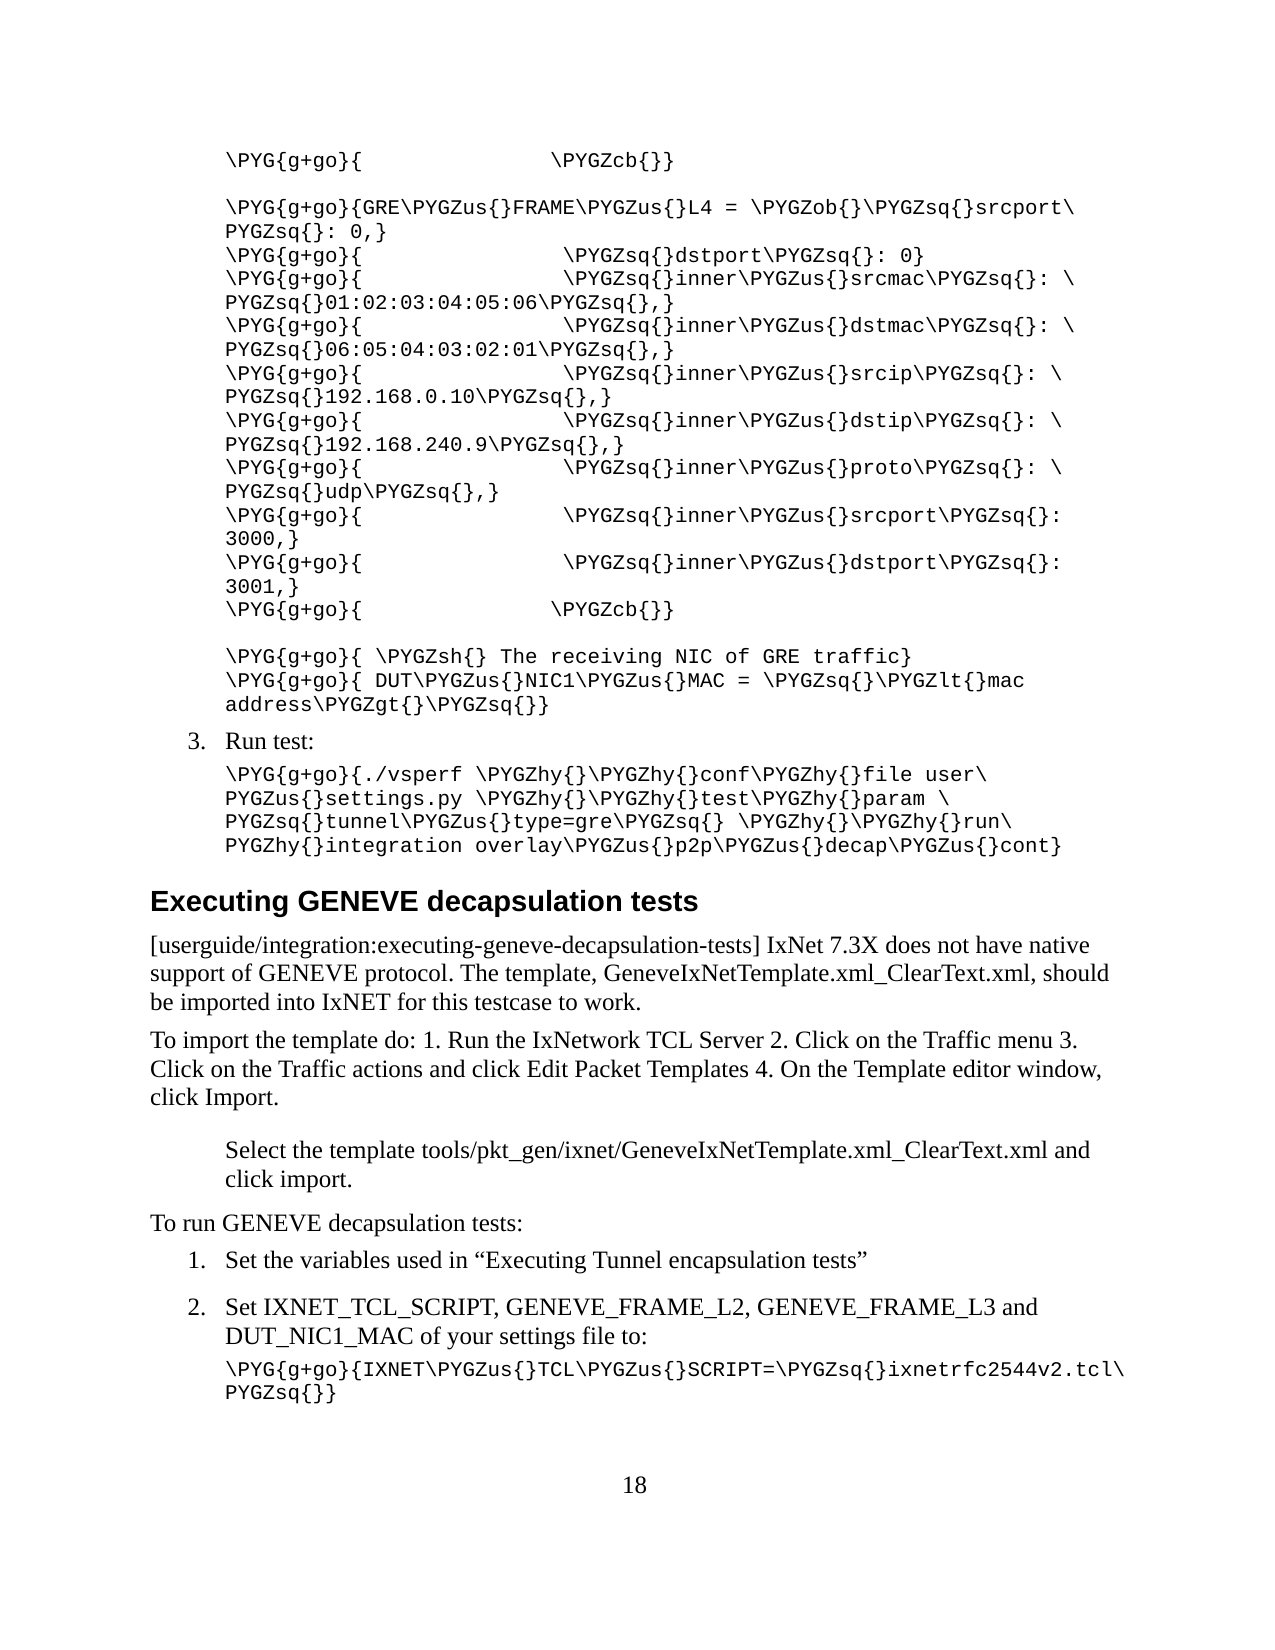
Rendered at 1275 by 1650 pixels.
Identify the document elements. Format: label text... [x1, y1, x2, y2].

text \PYG{g+go}{ \PYGZsq{}inner\PYGZus{}srcip\PYGZsq{}: \PYGZsq{}192.168.0.10\PYGZsq{},} [225, 363, 1125, 410]
text \PYG{g+go}{ \PYGZsq{}inner\PYGZus{}srcmac\PYGZsq{}: \PYGZsq{}01:02:03:04:05:06\PYGZsq{},} [225, 268, 1125, 316]
list Set IXNET_TCL_SCRIPT, GENEVE_FRAME_L2, GENEVE_FRAME_L3 and DUT_NIC1_MAC of your settings file to: [187, 1292, 1125, 1349]
text [userguide/integration:executing-geneve-decapsulation-tests] IxNet 7.3X does not have native support of GENEVE protocol. The template, GeneveIxNetTemplate.xml_ClearText.xml, should be imported into IxNET for this testcase to work. [150, 930, 1125, 1016]
list Run test: [187, 726, 1125, 755]
text \PYG{g+go}{ \PYGZsq{}inner\PYGZus{}dstport\PYGZsq{}: 3001,} [225, 552, 1125, 599]
text \PYG{g+go}{ \PYGZsq{}inner\PYGZus{}dstip\PYGZsq{}: \PYGZsq{}192.168.240.9\PYGZsq{},} [225, 410, 1125, 457]
text To import the template do: 1. Run the IxNetwork TCL Server 2. Click on the Traffic menu 3. Click on the Traffic actions and click Edit Packet Templates 4. On the Template editor window, click Import. [150, 1025, 1125, 1111]
text \PYG{g+go}{ \PYGZsh{} The receiving NIC of GRE traffic} [225, 647, 1125, 670]
text \PYG{g+go}{ \PYGZcb{}} [225, 150, 1125, 174]
text \PYG{g+go}{ \PYGZsq{}dstport\PYGZsq{}: 0} [225, 244, 1125, 268]
text \PYG{g+go}{ \PYGZsq{}inner\PYGZus{}srcport\PYGZsq{}: 3000,} [225, 505, 1125, 552]
text \PYG{g+go}{GRE\PYGZus{}FRAME\PYGZus{}L4 = \PYGZob{}\PYGZsq{}srcport\PYGZsq{}: 0,} [225, 197, 1125, 244]
text \PYG{g+go}{ \PYGZsq{}inner\PYGZus{}proto\PYGZsq{}: \PYGZsq{}udp\PYGZsq{},} [225, 457, 1125, 505]
text \PYG{g+go}{ \PYGZsq{}inner\PYGZus{}dstmac\PYGZsq{}: \PYGZsq{}06:05:04:03:02:01\PYGZsq{},} [225, 316, 1125, 363]
text \PYG{g+go}{ \PYGZcb{}} [225, 599, 1125, 623]
text \PYG{g+go}{IXNET\PYGZus{}TCL\PYGZus{}SCRIPT=\PYGZsq{}ixnetrfc2544v2.tcl\PYGZsq{}} [225, 1358, 1125, 1406]
text To run GENEVE decapsulation tests: [150, 1208, 1125, 1236]
subtitle Executing GENEVE decapsulation tests [150, 884, 1125, 917]
text \PYG{g+go}{ DUT\PYGZus{}NIC1\PYGZus{}MAC = \PYGZsq{}\PYGZlt{}mac address\PYGZgt{}\PYGZsq{}} [225, 670, 1125, 717]
list Set the variables used in “Executing Tunnel encapsulation tests” [187, 1245, 1125, 1274]
text Select the template tools/pkt_gen/ixnet/GeneveIxNetTemplate.xml_ClearText.xml and click import. [225, 1135, 1125, 1193]
text \PYG{g+go}{./vsperf \PYGZhy{}\PYGZhy{}conf\PYGZhy{}file user\PYGZus{}settings.py \PYGZhy{}\PYGZhy{}test\PYGZhy{}param \PYGZsq{}tunnel\PYGZus{}type=gre\PYGZsq{} \PYGZhy{}\PYGZhy{}run\PYGZhy{}integration overlay\PYGZus{}p2p\PYGZus{}decap\PYGZus{}cont} [225, 764, 1125, 859]
